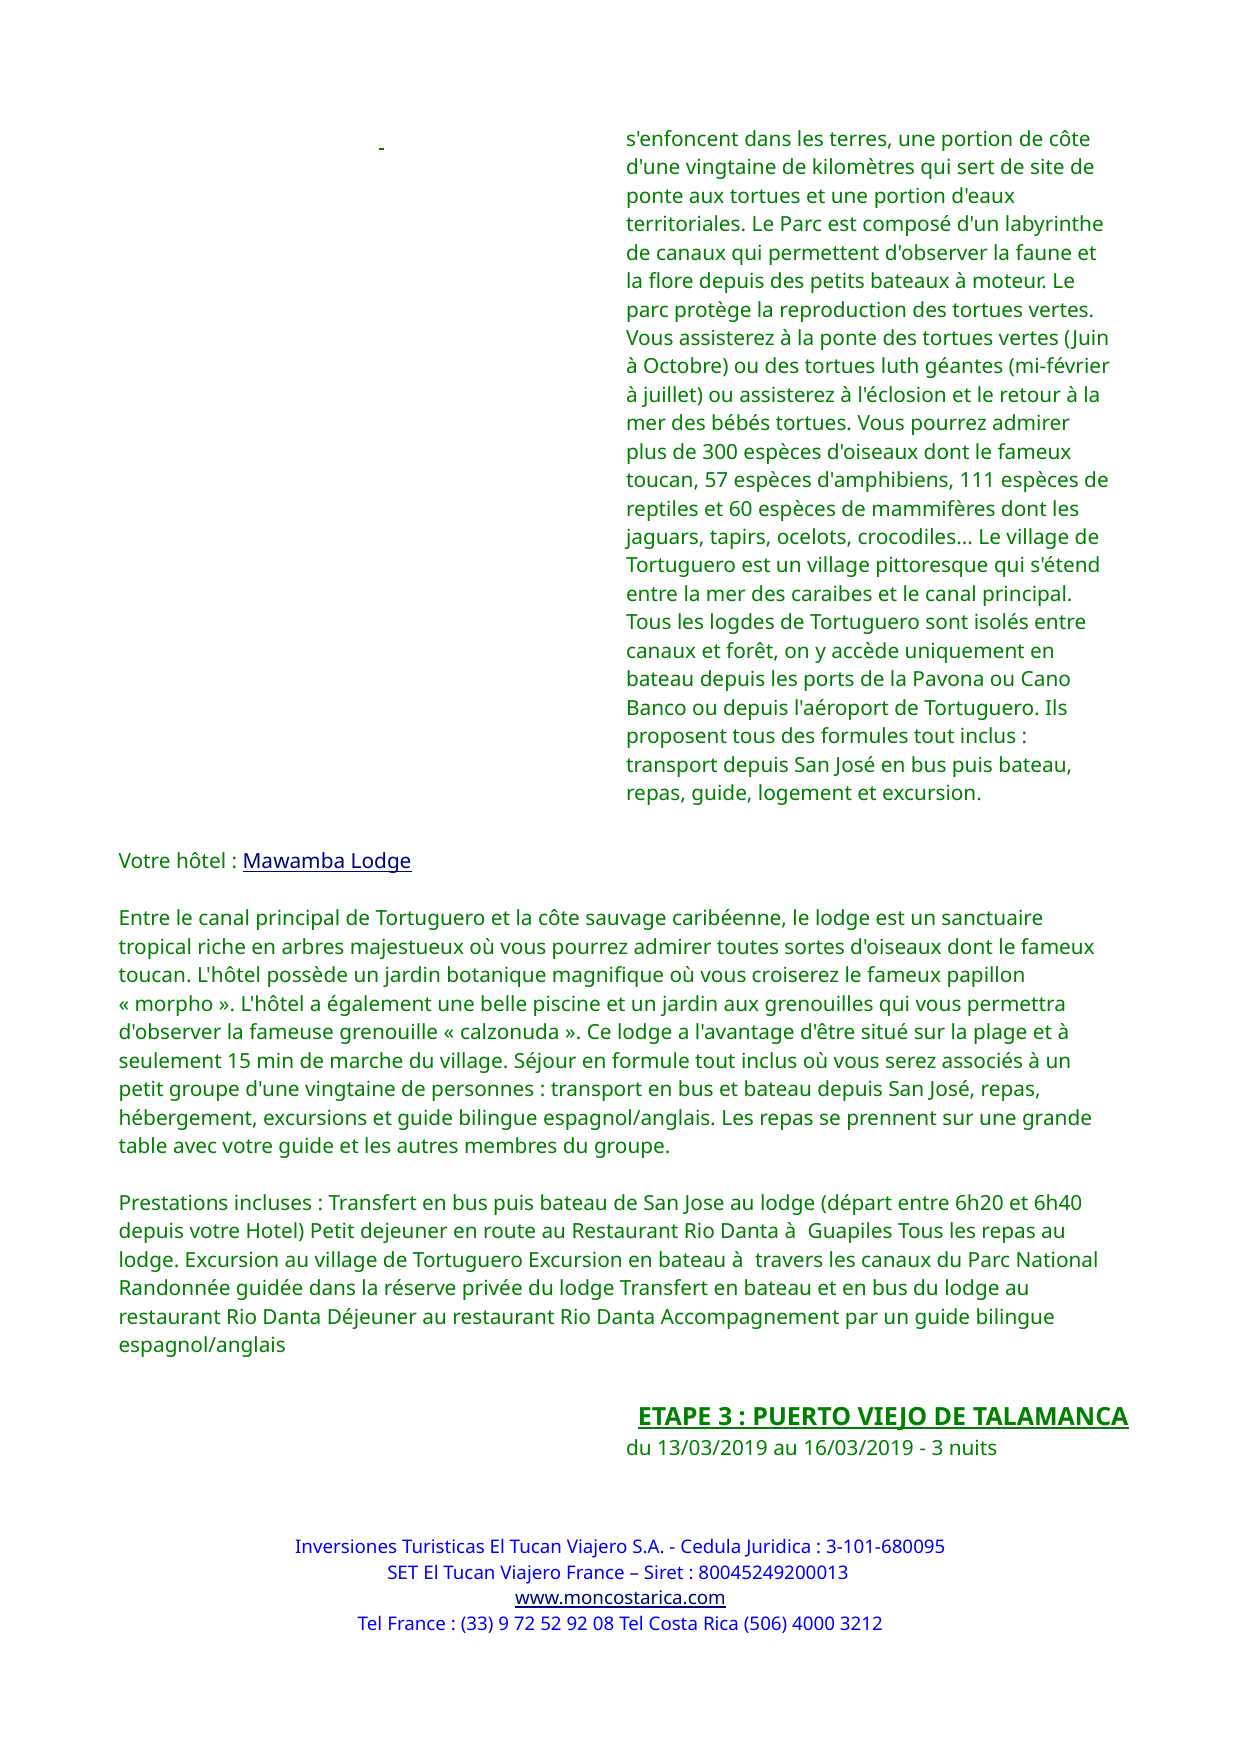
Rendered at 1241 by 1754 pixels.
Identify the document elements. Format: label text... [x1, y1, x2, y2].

text Prestations incluses : Transfert en bus puis bateau de San Jose au lodge (départ entre 6h20 et 6h40 depuis votre Hotel) Petit dejeuner en route au Restaurant Rio Danta à Guapiles Tous les repas au lodge. Excursion au village de Tortuguero Excursion en bateau à travers les canaux du Parc National Randonnée guidée dans la réserve privée du lodge Transfert en bateau et en bus du lodge au restaurant Rio Danta Déjeuner au restaurant Rio Danta Accompagnement par un guide bilingue espagnol/anglais [118, 1188, 1122, 1359]
text Votre hôtel : Mawamba Lodge [118, 846, 1122, 875]
table_header [118, 118, 620, 812]
table_header ETAPE 3 : PUERTO VIEJO DE TALAMANCA du 13/03/2019 au 16/03/2019 - 3 nuits Une étape au bord de la mer des caraïbes unique en biodiversité et mélange de culture (créole, rasta, surfeur, bohème) qui donne la possibilité de visiter le Parc National de Cahuita et le Refuge National de Vie Sauvage Manzanillo, d'explorer les récifs coralliens en plongée bouteille ou apnée, de profiter des plages de sable blond et d'une faune très abondante (paresseux, singes, coatis, morphos...). Le Parc National de Cahuita est un promontoire couvert de forêt tropicale avec à ses pieds des plages avec des eaux turquoises. Le refuge National de Vie Sylvestre MANZANILLO – GANDOCA est situé à l'extrême sud de la côte caraibe entre le Rio Cocles et le Rio Sixaola (qui marque la frontière du Panama). Il a été crée en 1985 pour protèger 5013 ha terrestres et 4436 ha maritimes. Il possède un grand nombre d'espèces de plantes et d'animaux qui vivent exclusivement dans des environnements aquatiques. Il offre des paysages de mangroves, de marais et de forêts tropicales humides. Il protège notamment le lamentin, espèce en voie d'extinction et les tortues Baula qui viennent pondre de février à mai. On y observe également des dauphins. Puerto Viejo est un charmant village côtier très animé qui possède plusieurs plages sauvages : Playa Cocles, Playa Chiquita et Playa Punta Uva, Playa Manzanillo. C'est également le point de départ pour des excursion dans les réserves indigènes Bribri des montagnes de Talamanca. [620, 1393, 1122, 1495]
table_header ETAPE 2 : PARC NATIONAL TORTUGUERO du 11/03/2019 au 13/03/2019 - 2 nuits Le Parc National de Tortuguero, situé le long de la côte caribéenne nord et d'une superficie de 19 000 hectares, comprend des marécages qui s'enfoncent dans les terres, une portion de côte d'une vingtaine de kilomètres qui sert de site de ponte aux tortues et une portion d'eaux territoriales. Le Parc est composé d'un labyrinthe de canaux qui permettent d'observer la faune et la flore depuis des petits bateaux à moteur. Le parc protège la reproduction des tortues vertes. Vous assisterez à la ponte des tortues vertes (Juin à Octobre) ou des tortues luth géantes (mi-février à juillet) ou assisterez à l'éclosion et le retour à la mer des bébés tortues. Vous pourrez admirer plus de 300 espèces d'oiseaux dont le fameux toucan, 57 espèces d'amphibiens, 111 espèces de reptiles et 60 espèces de mammifères dont les jaguars, tapirs, ocelots, crocodiles... Le village de Tortuguero est un village pittoresque qui s'étend entre la mer des caraibes et le canal principal. Tous les logdes de Tortuguero sont isolés entre canaux et forêt, on y accède uniquement en bateau depuis les ports de la Pavona ou Cano Banco ou depuis l'aéroport de Tortuguero. Ils proposent tous des formules tout inclus : transport depuis San José en bus puis bateau, repas, guide, logement et excursion. [620, 118, 1122, 812]
text Entre le canal principal de Tortuguero et la côte sauvage caribéenne, le lodge est un sanctuaire tropical riche en arbres majestueux où vous pourrez admirer toutes sortes d'oiseaux dont le fameux toucan. L'hôtel possède un jardin botanique magnifique où vous croiserez le fameux papillon « morpho ». L'hôtel a également une belle piscine et un jardin aux grenouilles qui vous permettra d'observer la fameuse grenouille « calzonuda ». Ce lodge a l'avantage d'être situé sur la plage et à seulement 15 min de marche du village. Séjour en formule tout inclus où vous serez associés à un petit groupe d'une vingtaine de personnes : transport en bus et bateau depuis San José, repas, hébergement, excursions et guide bilingue espagnol/anglais. Les repas se prennent sur une grande table avec votre guide et les autres membres du groupe. [118, 903, 1122, 1159]
table_header [118, 1393, 620, 1495]
